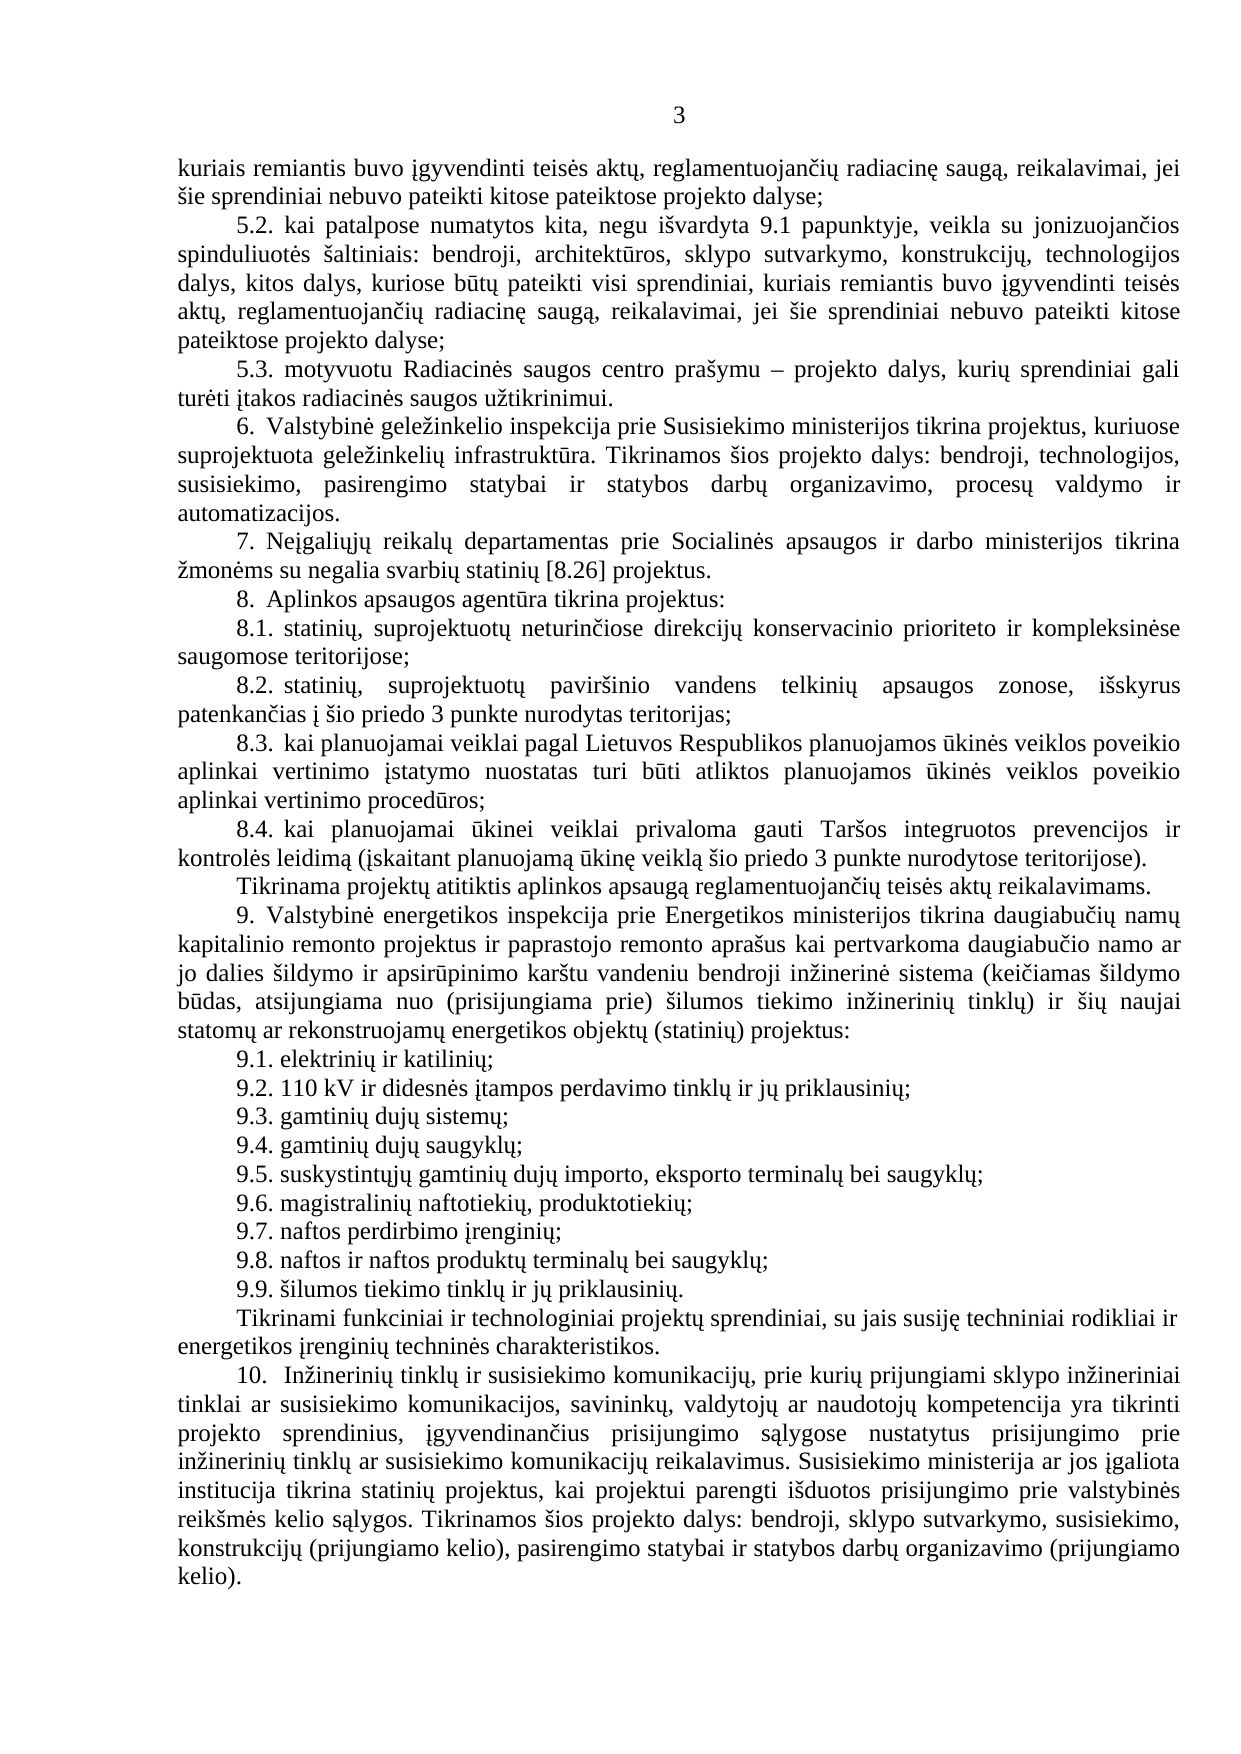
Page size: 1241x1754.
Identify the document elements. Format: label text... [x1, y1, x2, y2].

text 9.7. naftos perdirbimo įrenginių; [177, 1216, 1181, 1245]
text 5.3. motyvuotu Radiacinės saugos centro prašymu – projekto dalys, kurių sprendiniai gali turėti įtakos radiacinės saugos užtikrinimui. [177, 354, 1181, 411]
text 8.2. statinių, suprojektuotų paviršinio vandens telkinių apsaugos zonose, išskyrus patenkančias į šio priedo 3 punkte nurodytas teritorijas; [177, 670, 1181, 728]
text 6. Valstybinė geležinkelio inspekcija prie Susisiekimo ministerijos tikrina projektus, kuriuose suprojektuota geležinkelių infrastruktūra. Tikrinamos šios projekto dalys: bendroji, technologijos, susisiekimo, pasirengimo statybai ir statybos darbų organizavimo, procesų valdymo ir automatizacijos. [177, 411, 1181, 526]
text 9.8. naftos ir naftos produktų terminalų bei saugyklų; [177, 1245, 1181, 1274]
text 10. Inžinerinių tinklų ir susisiekimo komunikacijų, prie kurių prijungiami sklypo inžineriniai tinklai ar susisiekimo komunikacijos, savininkų, valdytojų ar naudotojų kompetencija yra tikrinti projekto sprendinius, įgyvendinančius prisijungimo sąlygose nustatytus prisijungimo prie inžinerinių tinklų ar susisiekimo komunikacijų reikalavimus. Susisiekimo ministerija ar jos įgaliota institucija tikrina statinių projektus, kai projektui parengti išduotos prisijungimo prie valstybinės reikšmės kelio sąlygos. Tikrinamos šios projekto dalys: bendroji, sklypo sutvarkymo, susisiekimo, konstrukcijų (prijungiamo kelio), pasirengimo statybai ir statybos darbų organizavimo (prijungiamo kelio). [177, 1360, 1181, 1590]
text 7. Neįgaliųjų reikalų departamentas prie Socialinės apsaugos ir darbo ministerijos tikrina žmonėms su negalia svarbių statinių [8.26] projektus. [177, 526, 1181, 584]
text 9.5. suskystintųjų gamtinių dujų importo, eksporto terminalų bei saugyklų; [177, 1159, 1181, 1188]
text 8. Aplinkos apsaugos agentūra tikrina projektus: [177, 584, 1181, 613]
text 9. Valstybinė energetikos inspekcija prie Energetikos ministerijos tikrina daugiabučių namų kapitalinio remonto projektus ir paprastojo remonto aprašus kai pertvarkoma daugiabučio namo ar jo dalies šildymo ir apsirūpinimo karštu vandeniu bendroji inžinerinė sistema (keičiamas šildymo būdas, atsijungiama nuo (prisijungiama prie) šilumos tiekimo inžinerinių tinklų) ir šių naujai statomų ar rekonstruojamų energetikos objektų (statinių) projektus: [177, 900, 1181, 1044]
text 9.2. 110 kV ir didesnės įtampos perdavimo tinklų ir jų priklausinių; [177, 1073, 1181, 1101]
text 5.2. kai patalpose numatytos kita, negu išvardyta 9.1 papunktyje, veikla su jonizuojančios spinduliuotės šaltiniais: bendroji, architektūros, sklypo sutvarkymo, konstrukcijų, technologijos dalys, kitos dalys, kuriose būtų pateikti visi sprendiniai, kuriais remiantis buvo įgyvendinti teisės aktų, reglamentuojančių radiacinę saugą, reikalavimai, jei šie sprendiniai nebuvo pateikti kitose pateiktose projekto dalyse; [177, 210, 1181, 354]
text 9.4. gamtinių dujų saugyklų; [177, 1130, 1181, 1159]
text kuriais remiantis buvo įgyvendinti teisės aktų, reglamentuojančių radiacinę saugą, reikalavimai, jei šie sprendiniai nebuvo pateikti kitose pateiktose projekto dalyse; [177, 153, 1181, 210]
text 8.1. statinių, suprojektuotų neturinčiose direkcijų konservacinio prioriteto ir kompleksinėse saugomose teritorijose; [177, 613, 1181, 670]
text 9.1. elektrinių ir katilinių; [177, 1044, 1181, 1073]
text Tikrinami funkciniai ir technologiniai projektų sprendiniai, su jais susiję techniniai rodikliai ir energetikos įrenginių techninės charakteristikos. [177, 1303, 1181, 1360]
text 8.4. kai planuojamai ūkinei veiklai privaloma gauti Taršos integruotos prevencijos ir kontrolės leidimą (įskaitant planuojamą ūkinę veiklą šio priedo 3 punkte nurodytose teritorijose). [177, 814, 1181, 871]
text 9.9. šilumos tiekimo tinklų ir jų priklausinių. [177, 1274, 1181, 1303]
text 9.3. gamtinių dujų sistemų; [177, 1101, 1181, 1130]
text 9.6. magistralinių naftotiekių, produktotiekių; [177, 1188, 1181, 1216]
text Tikrinama projektų atitiktis aplinkos apsaugą reglamentuojančių teisės aktų reikalavimams. [177, 871, 1181, 900]
text 8.3. kai planuojamai veiklai pagal Lietuvos Respublikos planuojamos ūkinės veiklos poveikio aplinkai vertinimo įstatymo nuostatas turi būti atliktos planuojamos ūkinės veiklos poveikio aplinkai vertinimo procedūros; [177, 728, 1181, 814]
